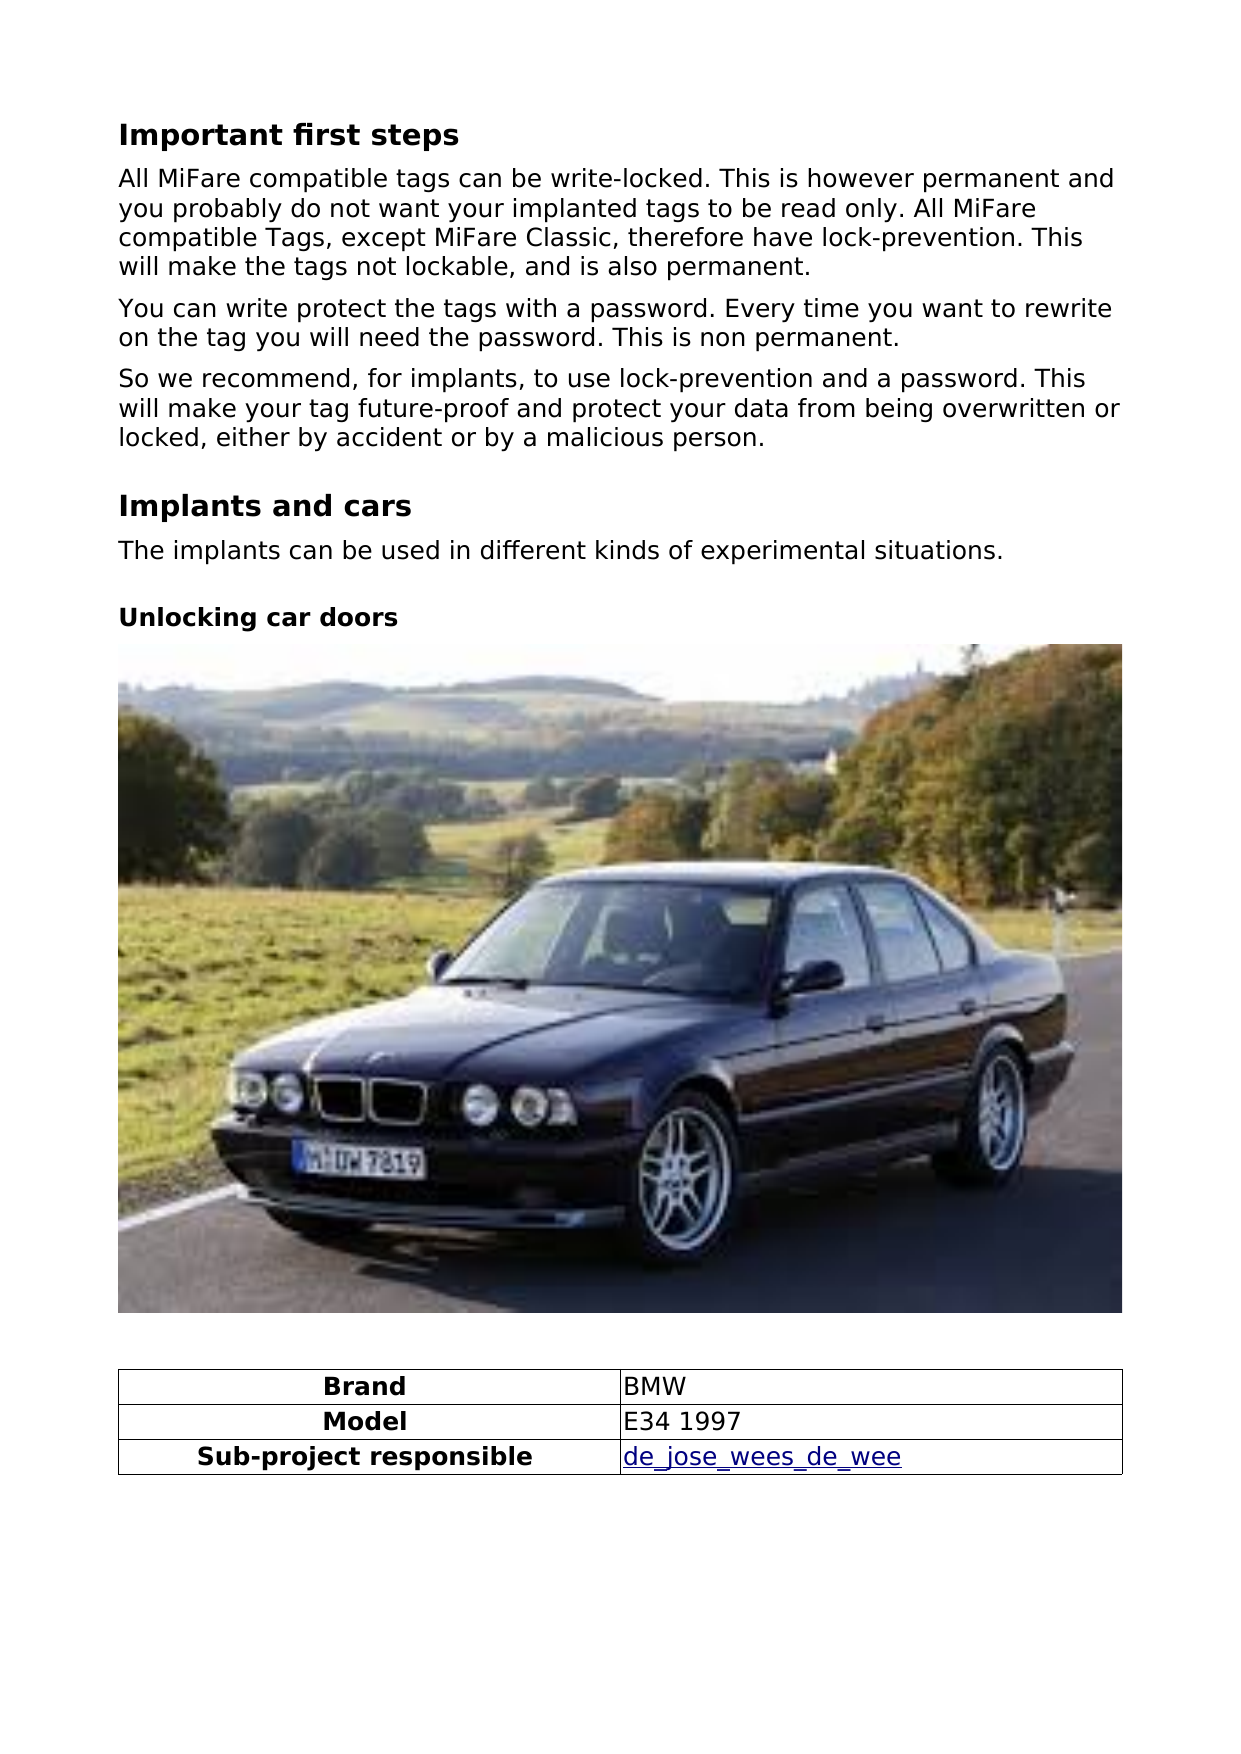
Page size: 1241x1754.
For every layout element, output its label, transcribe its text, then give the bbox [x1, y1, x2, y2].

text The implants can be used in different kinds of experimental situations. [118, 536, 1122, 565]
table_cell E34 1997 [621, 1405, 1122, 1439]
subtitle Implants and cars [118, 489, 1122, 523]
table_header Brand [119, 1370, 620, 1404]
text So we recommend, for implants, to use lock-prevention and a password. This will make your tag future-proof and protect your data from being overwritten or locked, either by accident or by a malicious person. [118, 364, 1122, 452]
subtitle Unlocking car doors [118, 603, 1122, 632]
table_header BMW [621, 1370, 1122, 1404]
text You can write protect the tags with a password. Every time you want to rewrite on the tag you will need the password. This is non permanent. [118, 294, 1122, 352]
subtitle Important first steps [118, 118, 1122, 152]
picture [118, 644, 1123, 1313]
table_cell Sub-project responsible [119, 1440, 620, 1474]
table_cell de_jose_wees_de_wee [621, 1440, 1122, 1474]
table_cell Model [119, 1405, 620, 1439]
text All MiFare compatible tags can be write-locked. This is however permanent and you probably do not want your implanted tags to be read only. All MiFare compatible Tags, except MiFare Classic, therefore have lock-prevention. This will make the tags not lockable, and is also permanent. [118, 164, 1122, 281]
